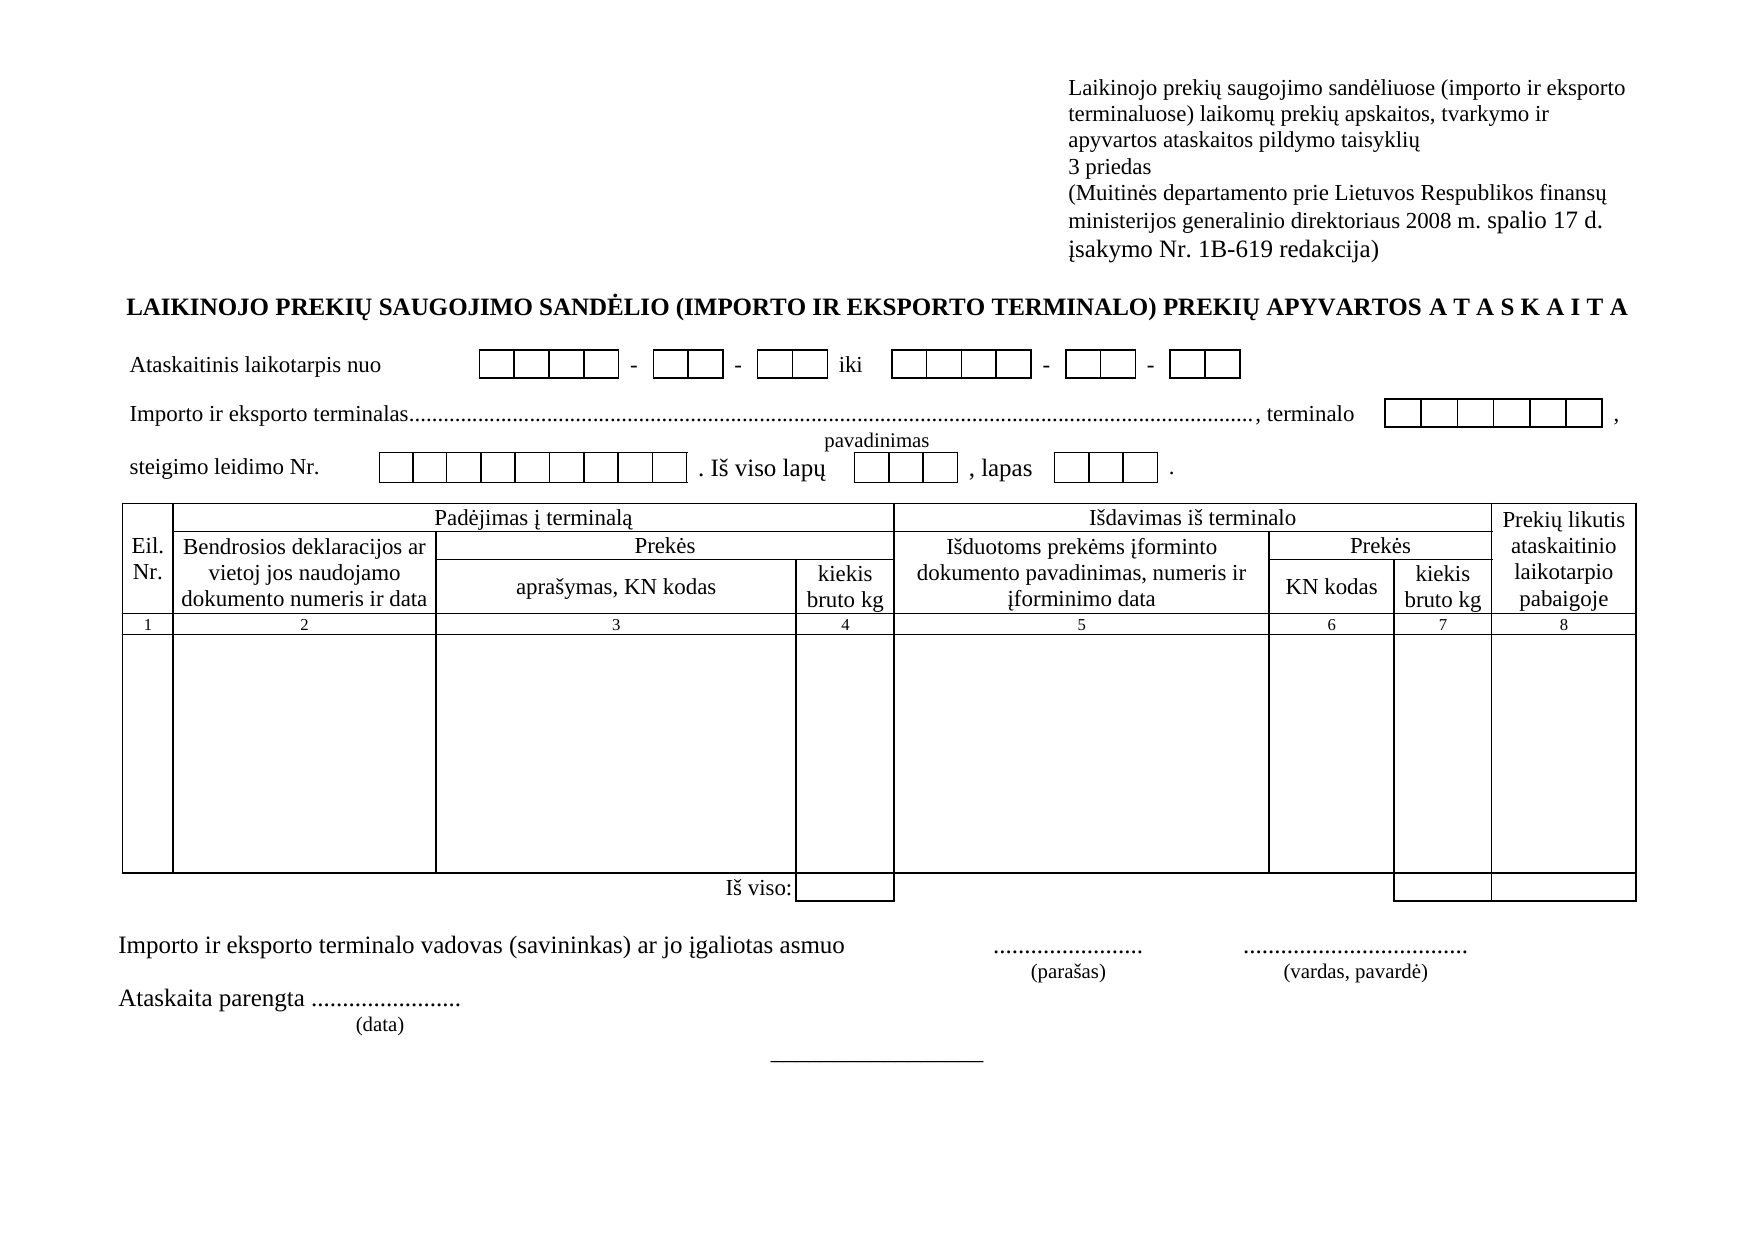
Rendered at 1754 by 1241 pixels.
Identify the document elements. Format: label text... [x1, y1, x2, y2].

table_cell Bendrosios deklaracijos ar vietoj jos naudojamo dokumento numeris ir data [174, 532, 435, 613]
table_header [997, 351, 1030, 377]
table_cell kiekis bruto kg [797, 560, 893, 613]
table_header [962, 351, 995, 377]
table_header , [1603, 398, 1643, 426]
table_header [1494, 400, 1529, 426]
table_cell [174, 635, 435, 872]
table_cell Prekės [437, 532, 893, 558]
table_cell [437, 635, 795, 872]
table_header [1101, 351, 1135, 377]
table_header [619, 453, 652, 482]
table_header [793, 351, 827, 377]
table_header [1422, 400, 1457, 426]
text apyvartos ataskaitos pildymo taisyklių [1068, 127, 1635, 153]
table_header [1055, 453, 1088, 482]
table_cell [1395, 874, 1491, 900]
table_cell 5 [895, 614, 1268, 633]
text įsakymo Nr. 1B-619 redakcija) [1068, 234, 1635, 263]
table_cell [797, 874, 893, 900]
table_cell [1492, 874, 1635, 900]
table_header [653, 453, 686, 482]
table_header [1206, 351, 1239, 377]
table_header [585, 453, 617, 482]
table_cell kiekis bruto kg [1395, 560, 1491, 613]
table_header [893, 351, 926, 377]
table_header [758, 351, 792, 377]
table_cell [1395, 635, 1491, 872]
table_header Ataskaitinis laikotarpis nuo [118, 349, 479, 377]
text LAIKINOJO PREKIŲ SAUGOJIMO SANDĖLIO (IMPORTO IR EKSPORTO TERMINALO) PREKIŲ APYVARTOS ATASKAITA [118, 292, 1635, 321]
table_header [1171, 351, 1204, 377]
table_cell [1492, 635, 1635, 872]
table_header [447, 453, 480, 482]
table_header . [1158, 452, 1642, 482]
table_header [482, 453, 514, 482]
table_cell 2 [174, 614, 435, 633]
table_header - [619, 349, 653, 377]
table_header Padėjimas į terminalą [174, 504, 893, 531]
table_header [1531, 400, 1565, 426]
table_header , lapas [958, 452, 1054, 482]
table_header [1567, 400, 1601, 426]
table_cell aprašymas, KN kodas [437, 560, 795, 613]
table_header - [1136, 349, 1169, 377]
table_header Importo ir eksporto terminalas , terminalo [118, 398, 1384, 426]
text (data) [356, 1012, 1635, 1036]
text terminaluose) laikomų prekių apskaitos, tvarkymo ir [1068, 100, 1635, 127]
table_cell 6 [1270, 614, 1393, 633]
table_cell [123, 635, 172, 872]
table_header [1124, 453, 1157, 482]
table_header [890, 453, 922, 482]
table_header [1458, 400, 1493, 426]
table_cell [895, 635, 1268, 872]
table_header - [724, 349, 757, 377]
table_header Prekių likutis ataskaitinio laikotarpio pabaigoje [1492, 504, 1635, 613]
table_cell [895, 874, 1393, 900]
table_header [515, 351, 548, 377]
table_cell [797, 635, 893, 872]
table_header Išdavimas iš terminalo [895, 504, 1491, 531]
table_header [1067, 351, 1100, 377]
text _________________ [118, 1036, 1635, 1065]
table_header [927, 351, 961, 377]
table_header [1090, 453, 1122, 482]
text (Muitinės departamento prie Lietuvos Respublikos finansų [1068, 179, 1635, 206]
table_header [585, 351, 618, 377]
table_header Eil. Nr. [123, 504, 172, 613]
table_header [550, 351, 583, 377]
text ministerijos generalinio direktoriaus 2008 m. spalio 17 d. [1068, 206, 1635, 234]
table_cell Prekės [1270, 532, 1491, 558]
table_header [550, 453, 583, 482]
table_cell 1 [123, 614, 172, 633]
table_header steigimo leidimo Nr. [118, 452, 379, 482]
table_header - [1032, 349, 1065, 377]
text Laikinojo prekių saugojimo sandėliuose (importo ir eksporto [1068, 74, 1635, 100]
text pavadinimas [118, 427, 1635, 452]
text 3 priedas [1068, 153, 1635, 179]
table_cell Iš viso: [122, 874, 795, 900]
table_header [480, 351, 513, 377]
table_header [654, 351, 687, 377]
table_header [689, 351, 722, 377]
table_cell 8 [1492, 614, 1635, 633]
table_cell 4 [797, 614, 893, 633]
table_cell 3 [437, 614, 795, 633]
table_header [516, 453, 549, 482]
table_header [380, 453, 412, 482]
table_cell Išduotoms prekėms įforminto dokumento pavadinimas, numeris ir įforminimo data [895, 532, 1268, 613]
text Importo ir eksporto terminalo vadovas (savininkas) ar jo įgaliotas asmuo [118, 930, 1635, 959]
table_header [414, 453, 446, 482]
table_header . Iš viso lapų [687, 452, 854, 482]
table_header [924, 453, 957, 482]
table_header [855, 453, 888, 482]
table_header [1386, 400, 1420, 426]
table_cell KN kodas [1270, 560, 1393, 613]
table_header iki [828, 349, 891, 377]
text Ataskaita parengta ........................ [118, 983, 1635, 1012]
table_cell [1270, 635, 1393, 872]
table_cell 7 [1395, 614, 1491, 633]
text (parašas) (vardas, pavardė) [1031, 959, 1635, 983]
table_header [1241, 349, 1642, 377]
